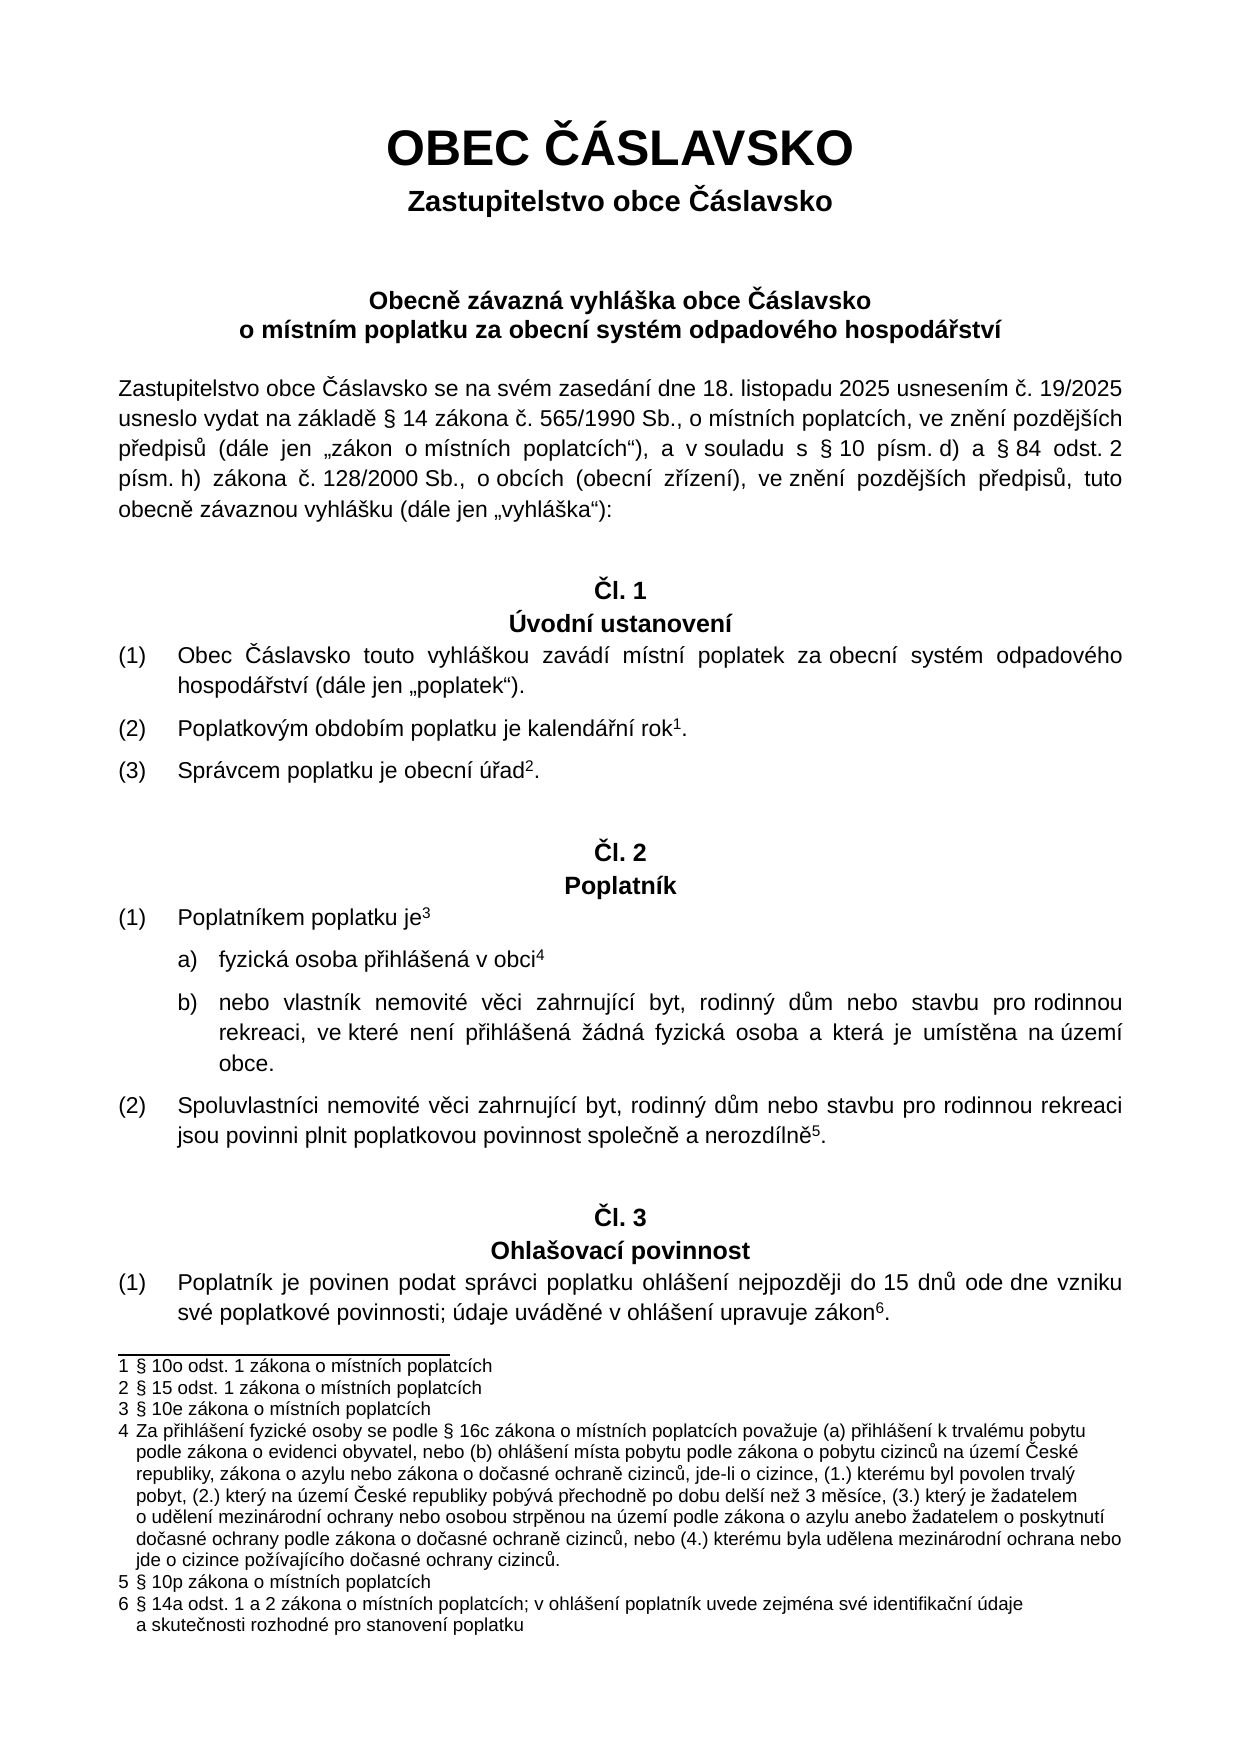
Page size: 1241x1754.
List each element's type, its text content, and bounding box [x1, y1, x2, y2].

text Zastupitelstvo obce Čáslavsko se na svém zasedání dne 18. listopadu 2025 usnesením č. 19/2025 usneslo vydat na základě § 14 zákona č. 565/1990 Sb., o místních poplatcích, ve znění pozdějších předpisů (dále jen „zákon o místních poplatcích“), a v souladu s § 10 písm. d) a § 84 odst. 2 písm. h) zákona č. 128/2000 Sb., o obcích (obecní zřízení), ve znění pozdějších předpisů, tuto obecně závaznou vyhlášku (dále jen „vyhláška“): [118, 375, 1122, 522]
list Spoluvlastníci nemovité věci zahrnující byt, rodinný dům nebo stavbu pro rodinnou rekreaci jsou povinni plnit poplatkovou povinnost společně a nerozdílně. [118, 1092, 1122, 1149]
list Za přihlášení fyzické osoby se podle § 16c zákona o místních poplatcích považuje (a) přihlášení k trvalému pobytu podle zákona o evidenci obyvatel, nebo (b) ohlášení místa pobytu podle zákona o pobytu cizinců na území České republiky, zákona o azylu nebo zákona o dočasné ochraně cizinců, jde-li o cizince, (1.) kterému byl povolen trvalý pobyt, (2.) který na území České republiky pobývá přechodně po dobu delší než 3 měsíce, (3.) který je žadatelem o udělení mezinárodní ochrany nebo osobou strpěnou na území podle zákona o azylu anebo žadatelem o poskytnutí dočasné ochrany podle zákona o dočasné ochraně cizinců, nebo (4.) kterému byla udělena mezinárodní ochrana nebo jde o cizince požívajícího dočasné ochrany cizinců. [118, 1420, 1122, 1571]
list nebo vlastník nemovité věci zahrnující byt, rodinný dům nebo stavbu pro rodinnou rekreaci, ve které není přihlášená žádná fyzická osoba a která je umístěna na území obce. [177, 989, 1122, 1076]
list § 15 odst. 1 zákona o místních poplatcích [118, 1377, 1122, 1398]
list Správcem poplatku je obecní úřad. [118, 757, 1122, 784]
subtitle Čl. 1 Úvodní ustanovení [118, 576, 1122, 638]
list § 10p zákona o místních poplatcích [118, 1571, 1122, 1592]
text Zastupitelstvo obce Čáslavsko [118, 184, 1122, 218]
subtitle Čl. 2 Poplatník [118, 838, 1122, 899]
subtitle Obecně závazná vyhláška obce Čáslavsko o místním poplatku za obecní systém odpadového hospodářství [118, 286, 1122, 343]
list § 10o odst. 1 zákona o místních poplatcích [118, 1355, 1122, 1377]
list § 14a odst. 1 a 2 zákona o místních poplatcích; v ohlášení poplatník uvede zejména své identifikační údaje a skutečnosti rozhodné pro stanovení poplatku [118, 1592, 1122, 1635]
list fyzická osoba přihlášená v obci [177, 946, 1122, 973]
text OBEC ČÁSLAVSKO [118, 118, 1122, 176]
list Poplatkovým obdobím poplatku je kalendářní rok. [118, 715, 1122, 741]
list Poplatník je povinen podat správci poplatku ohlášení nejpozději do 15 dnů ode dne vzniku své poplatkové povinnosti; údaje uváděné v ohlášení upravuje zákon. [118, 1269, 1122, 1325]
list Obec Čáslavsko touto vyhláškou zavádí místní poplatek za obecní systém odpadového hospodářství (dále jen „poplatek“). [118, 642, 1122, 698]
subtitle Čl. 3 Ohlašovací povinnost [118, 1203, 1122, 1264]
list § 10e zákona o místních poplatcích [118, 1398, 1122, 1420]
list Poplatníkem poplatku je [118, 904, 1122, 930]
